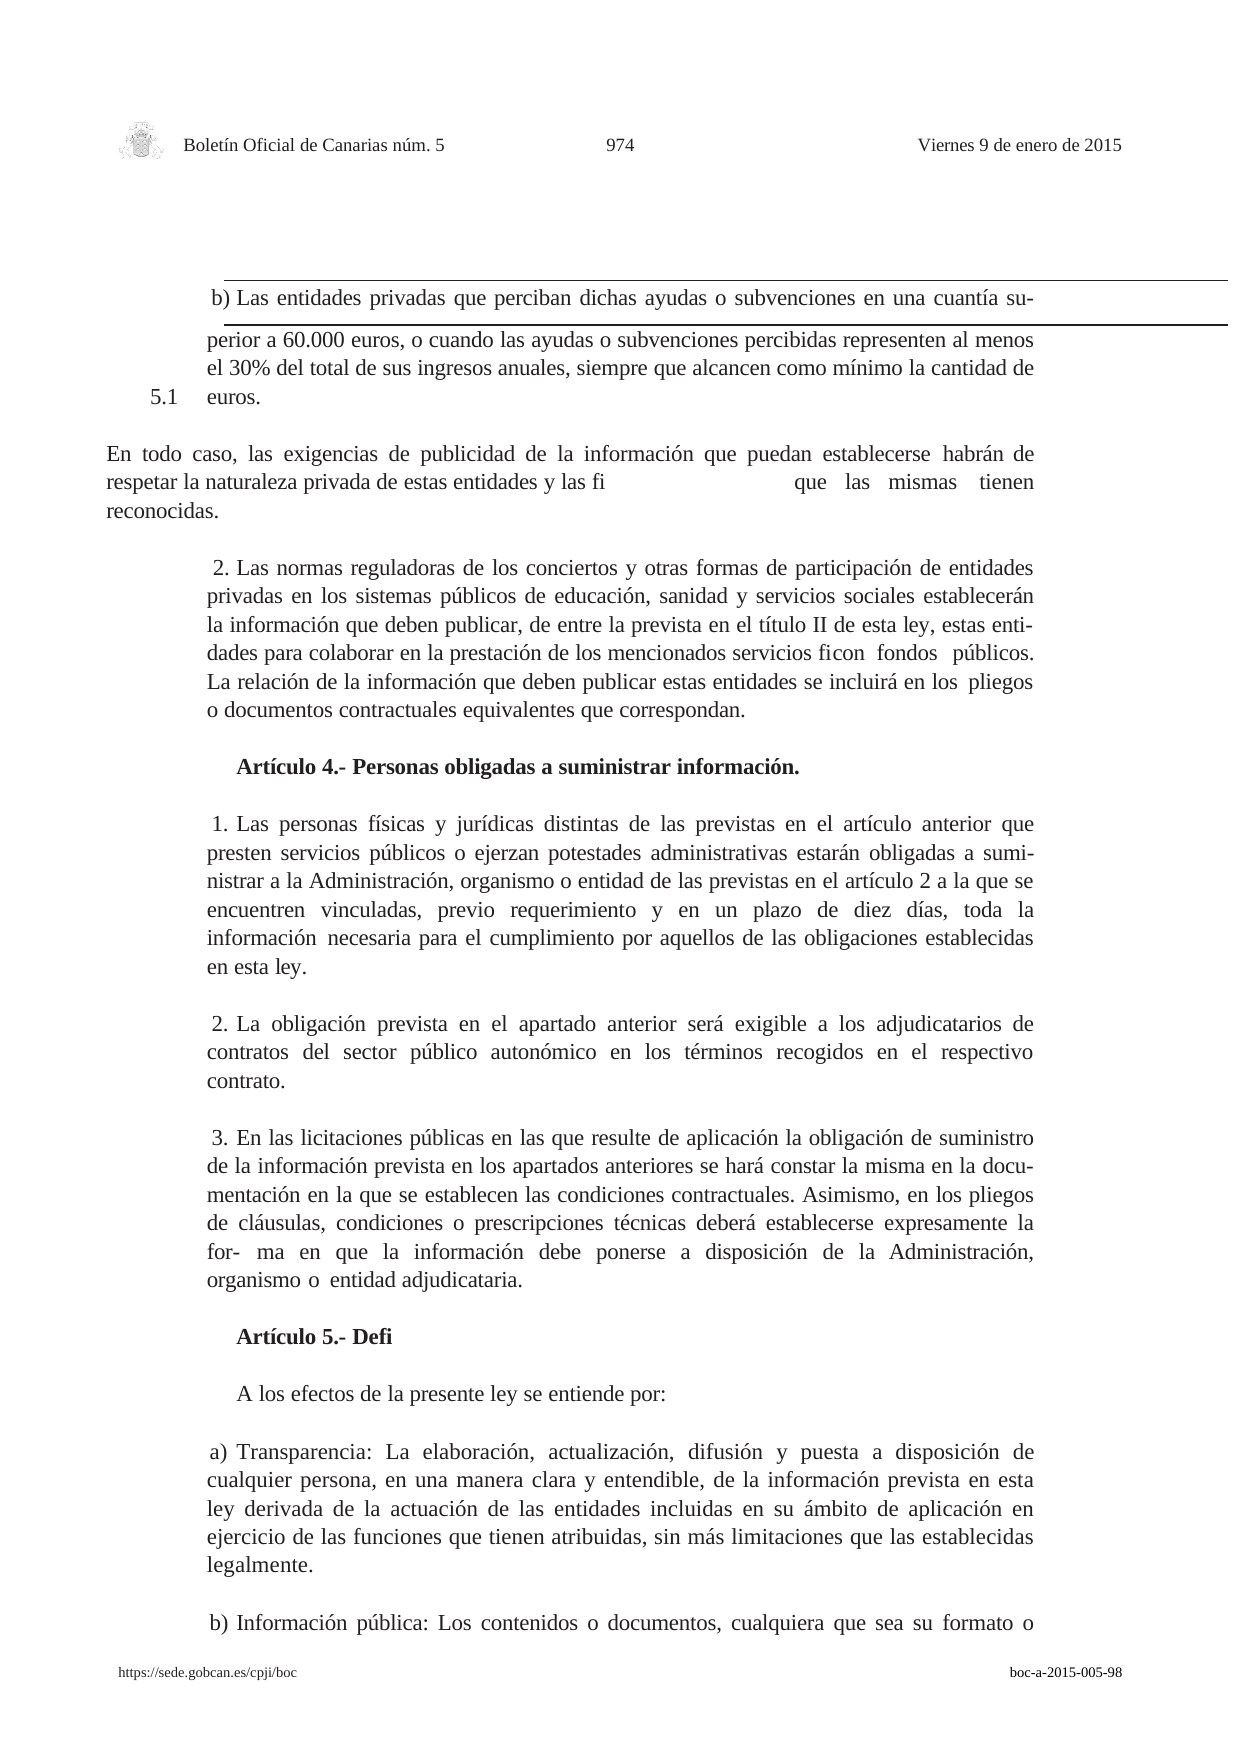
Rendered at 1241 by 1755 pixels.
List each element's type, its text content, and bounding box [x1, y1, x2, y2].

text En todo caso, las exigencias de publicidad de la información que puedan establecerse habrán de respetar la naturaleza privada de estas entidades y las fi que las mismas tienen reconocidas. [106, 440, 1034, 523]
subtitle Artículo 4.- Personas obligadas a suministrar información. [236, 753, 1134, 780]
list Las normas reguladoras de los conciertos y otras formas de participación de entidades privadas en los sistemas públicos de educación, sanidad y servicios sociales establecerán la información que deben publicar, de entre la prevista en el título II de esta ley, estas enti- dades para colaborar en la prestación de los mencionados servicios fi con fondos públicos. La relación de la información que deben publicar estas entidades se incluirá en los pliegos o documentos contractuales equivalentes que correspondan. [183, 554, 1034, 722]
list Las entidades privadas que perciban dichas ayudas o subvenciones en una cuantía su- perior a 60.000 euros, o cuando las ayudas o subvenciones percibidas representen al menos el 30% del total de sus ingresos anuales, siempre que alcancen como mínimo la cantidad de [182, 264, 1034, 381]
list Las personas físicas y jurídicas distintas de las previstas en el artículo anterior que presten servicios públicos o ejerzan potestades administrativas estarán obligadas a sumi- nistrar a la Administración, organismo o entidad de las previstas en el artículo 2 a la que se encuentren vinculadas, previo requerimiento y en un plazo de diez días, toda la información necesaria para el cumplimiento por aquellos de las obligaciones establecidas en esta ley. [182, 811, 1034, 979]
list En las licitaciones públicas en las que resulte de aplicación la obligación de suministro de la información prevista en los apartados anteriores se hará constar la misma en la docu- mentación en la que se establecen las condiciones contractuales. Asimismo, en los pliegos de cláusulas, condiciones o prescripciones técnicas deberá establecerse expresamente la for- ma en que la información debe ponerse a disposición de la Administración, organismo o entidad adjudicataria. [182, 1124, 1034, 1292]
subtitle Artículo 5.- Defi [236, 1323, 1134, 1350]
list Transparencia: La elaboración, actualización, difusión y puesta a disposición de cualquier persona, en una manera clara y entendible, de la información prevista en esta ley derivada de la actuación de las entidades incluidas en su ámbito de aplicación en ejercicio de las funciones que tienen atribuidas, sin más limitaciones que las establecidas legalmente. [180, 1438, 1034, 1578]
list Información pública: Los contenidos o documentos, cualquiera que sea su formato o [180, 1609, 1034, 1635]
list euros. [150, 383, 1134, 409]
list La obligación prevista en el apartado anterior será exigible a los adjudicatarios de contratos del sector público autonómico en los términos recogidos en el respectivo contrato. [182, 1010, 1034, 1093]
text A los efectos de la presente ley se entiende por: [236, 1381, 1134, 1407]
